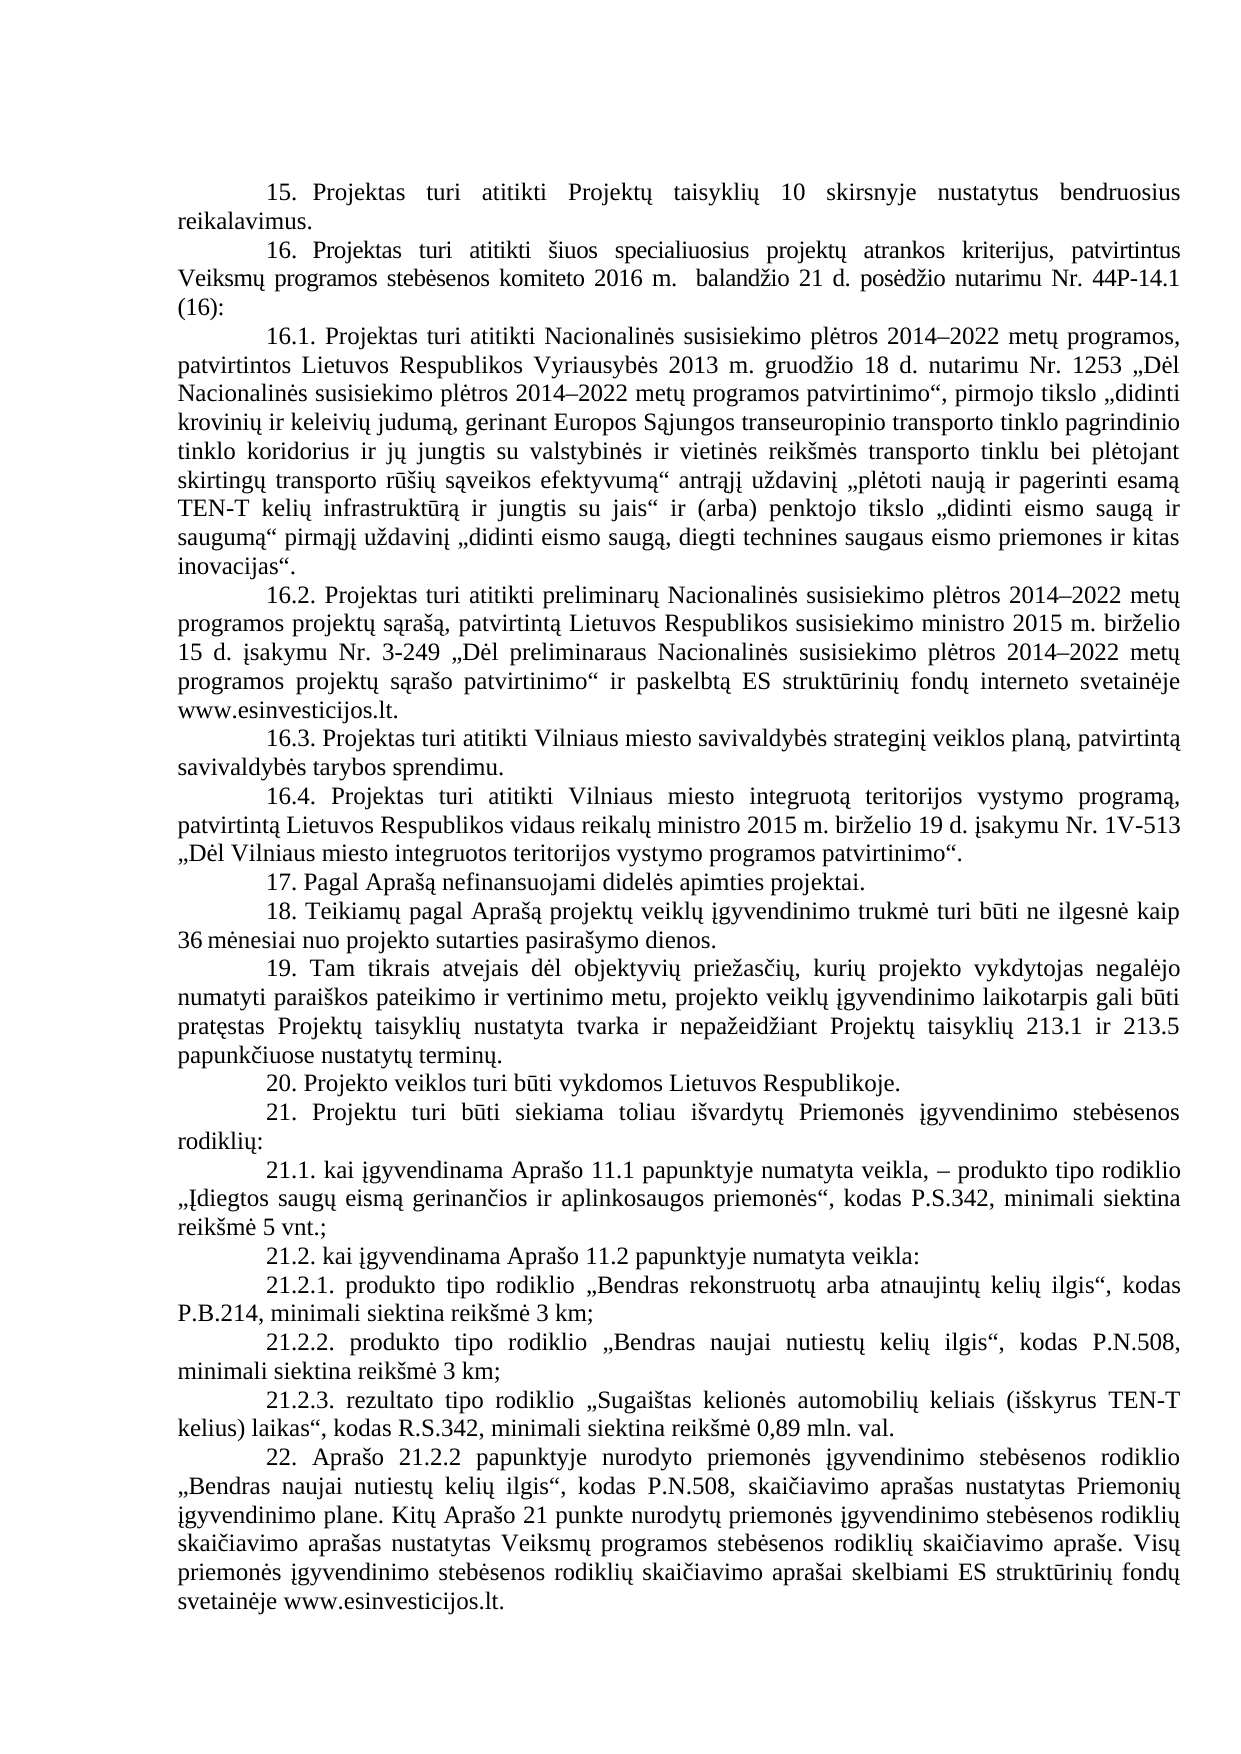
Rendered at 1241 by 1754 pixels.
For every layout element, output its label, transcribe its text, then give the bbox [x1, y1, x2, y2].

text 21.2.1. produkto tipo rodiklio „Bendras rekonstruotų arba atnaujintų kelių ilgis“, kodas P.B.214, minimali siektina reikšmė 3 km; [177, 1270, 1181, 1327]
text 21.2. kai įgyvendinama Aprašo 11.2 papunktyje numatyta veikla: [177, 1241, 1181, 1270]
text 21.1. kai įgyvendinama Aprašo 11.1 papunktyje numatyta veikla, – produkto tipo rodiklio „Įdiegtos saugų eismą gerinančios ir aplinkosaugos priemonės“, kodas P.S.342, minimali siektina reikšmė 5 vnt.; [177, 1155, 1181, 1241]
text 16.1. Projektas turi atitikti Nacionalinės susisiekimo plėtros 2014–2022 metų programos, patvirtintos Lietuvos Respublikos Vyriausybės 2013 m. gruodžio 18 d. nutarimu Nr. 1253 „Dėl Nacionalinės susisiekimo plėtros 2014–2022 metų programos patvirtinimo“, pirmojo tikslo „didinti krovinių ir keleivių judumą, gerinant Europos Sąjungos transeuropinio transporto tinklo pagrindinio tinklo koridorius ir jų jungtis su valstybinės ir vietinės reikšmės transporto tinklu bei plėtojant skirtingų transporto rūšių sąveikos efektyvumą“ antrąjį uždavinį „plėtoti naują ir pagerinti esamą TEN-T kelių infrastruktūrą ir jungtis su jais“ ir (arba) penktojo tikslo „didinti eismo saugą ir saugumą“ pirmąjį uždavinį „didinti eismo saugą, diegti technines saugaus eismo priemones ir kitas inovacijas“. [177, 321, 1181, 580]
text 16. Projektas turi atitikti šiuos specialiuosius projektų atrankos kriterijus, patvirtintus Veiksmų programos stebėsenos komiteto 2016 m. balandžio 21 d. posėdžio nutarimu Nr. 44P-14.1 (16): [177, 235, 1181, 321]
text 20. Projekto veiklos turi būti vykdomos Lietuvos Respublikoje. [177, 1068, 1181, 1097]
text 17. Pagal Aprašą nefinansuojami didelės apimties projektai. [177, 867, 1181, 896]
text 16.3. Projektas turi atitikti Vilniaus miesto savivaldybės strateginį veiklos planą, patvirtintą savivaldybės tarybos sprendimu. [177, 723, 1181, 781]
text 16.4. Projektas turi atitikti Vilniaus miesto integruotą teritorijos vystymo programą, patvirtintą Lietuvos Respublikos vidaus reikalų ministro 2015 m. birželio 19 d. įsakymu Nr. 1V-513 „Dėl Vilniaus miesto integruotos teritorijos vystymo programos patvirtinimo“. [177, 781, 1181, 867]
text 21.2.2. produkto tipo rodiklio „Bendras naujai nutiestų kelių ilgis“, kodas P.N.508, minimali siektina reikšmė 3 km; [177, 1327, 1181, 1385]
text 18. Teikiamų pagal Aprašą projektų veiklų įgyvendinimo trukmė turi būti ne ilgesnė kaip 36 mėnesiai nuo projekto sutarties pasirašymo dienos. [177, 896, 1181, 953]
text 21. Projektu turi būti siekiama toliau išvardytų Priemonės įgyvendinimo stebėsenos rodiklių: [177, 1097, 1181, 1155]
text 21.2.3. rezultato tipo rodiklio „Sugaištas kelionės automobilių keliais (išskyrus TEN-T kelius) laikas“, kodas R.S.342, minimali siektina reikšmė 0,89 mln. val. [177, 1385, 1181, 1442]
text 22. Aprašo 21.2.2 papunktyje nurodyto priemonės įgyvendinimo stebėsenos rodiklio „Bendras naujai nutiestų kelių ilgis“, kodas P.N.508, skaičiavimo aprašas nustatytas Priemonių įgyvendinimo plane. Kitų Aprašo 21 punkte nurodytų priemonės įgyvendinimo stebėsenos rodiklių skaičiavimo aprašas nustatytas Veiksmų programos stebėsenos rodiklių skaičiavimo apraše. Visų priemonės įgyvendinimo stebėsenos rodiklių skaičiavimo aprašai skelbiami ES struktūrinių fondų svetainėje www.esinvesticijos.lt. [177, 1442, 1181, 1615]
text 19. Tam tikrais atvejais dėl objektyvių priežasčių, kurių projekto vykdytojas negalėjo numatyti paraiškos pateikimo ir vertinimo metu, projekto veiklų įgyvendinimo laikotarpis gali būti pratęstas Projektų taisyklių nustatyta tvarka ir nepažeidžiant Projektų taisyklių 213.1 ir 213.5 papunkčiuose nustatytų terminų. [177, 953, 1181, 1068]
text 15. Projektas turi atitikti Projektų taisyklių 10 skirsnyje nustatytus bendruosius reikalavimus. [177, 177, 1181, 235]
text 16.2. Projektas turi atitikti preliminarų Nacionalinės susisiekimo plėtros 2014–2022 metų programos projektų sąrašą, patvirtintą Lietuvos Respublikos susisiekimo ministro 2015 m. birželio 15 d. įsakymu Nr. 3-249 „Dėl preliminaraus Nacionalinės susisiekimo plėtros 2014–2022 metų programos projektų sąrašo patvirtinimo“ ir paskelbtą ES struktūrinių fondų interneto svetainėje www.esinvesticijos.lt. [177, 580, 1181, 723]
